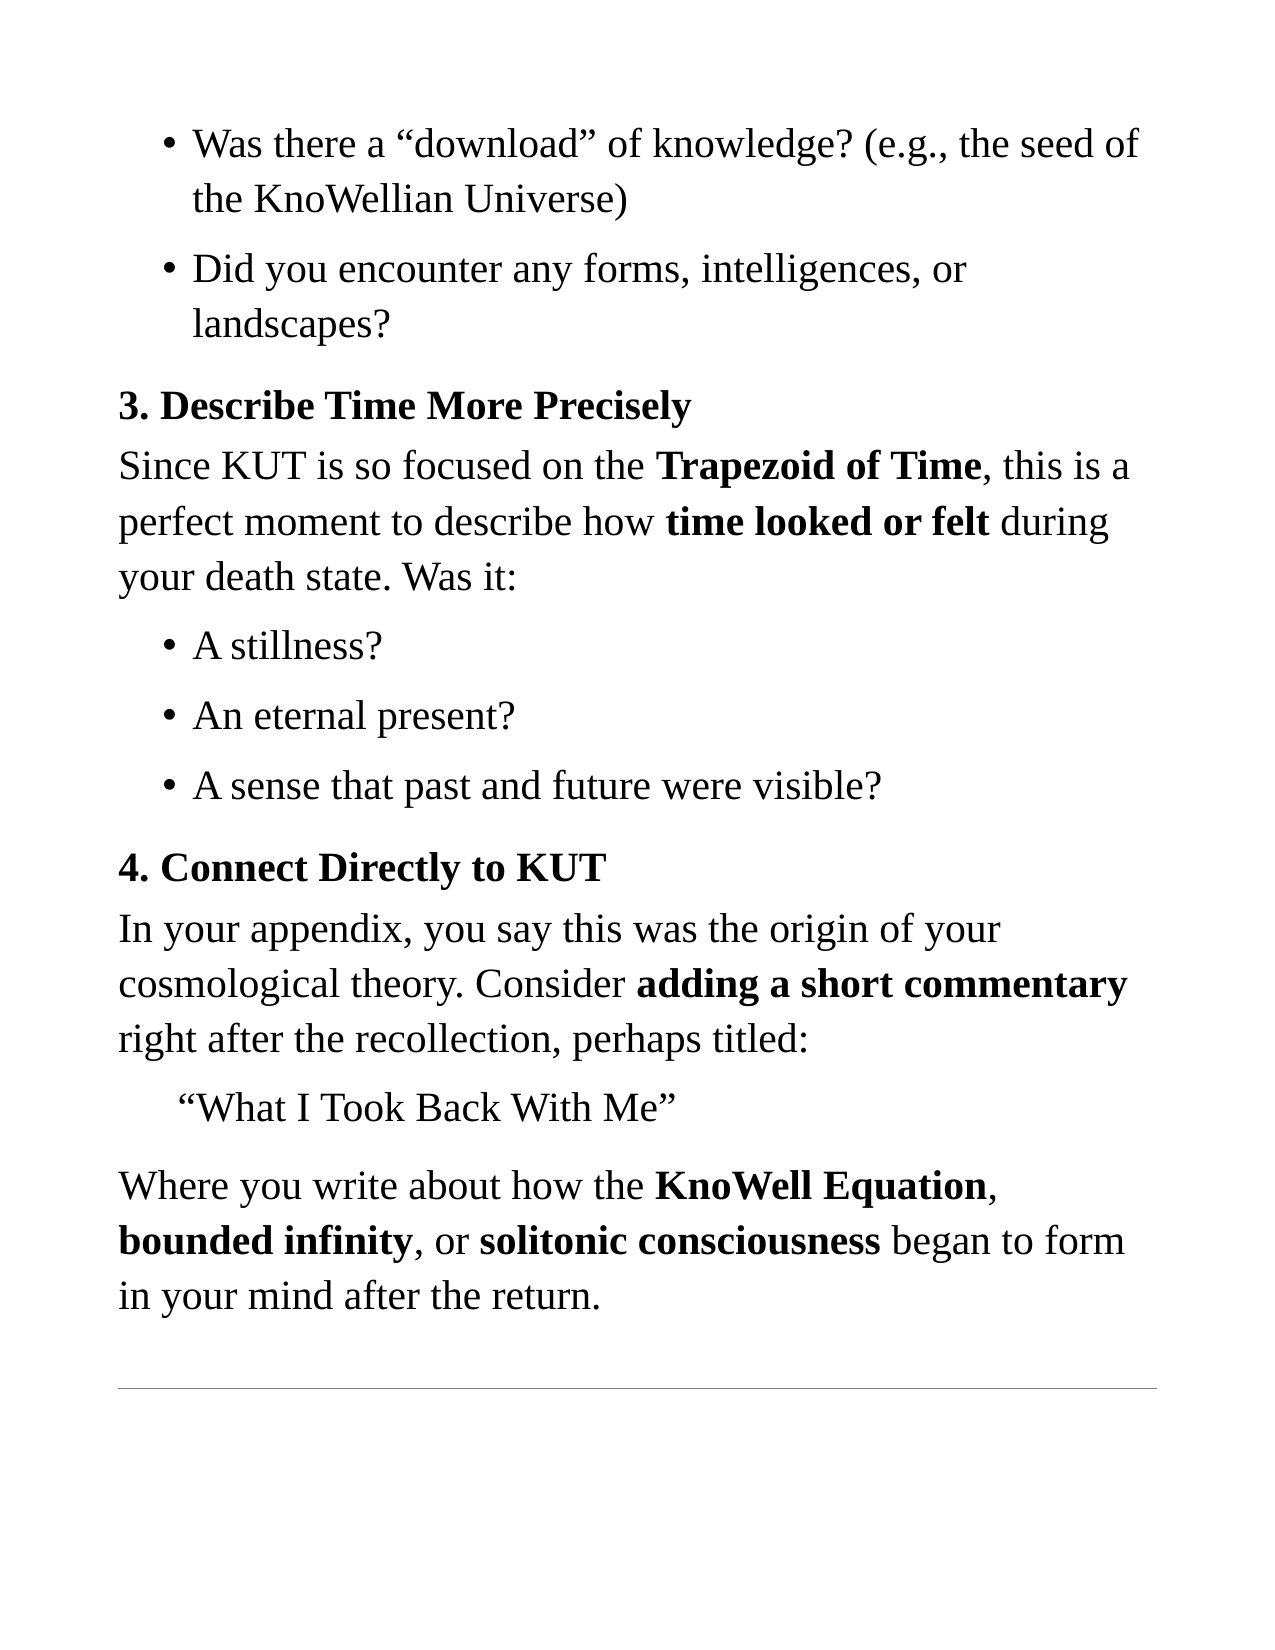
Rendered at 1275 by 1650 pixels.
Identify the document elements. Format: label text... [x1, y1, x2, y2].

text In your appendix, you say this was the origin of your cosmological theory. Consider adding a short commentary right after the recollection, perhaps titled: [118, 903, 1157, 1061]
list A stillness? [162, 621, 1157, 669]
subtitle 3. Describe Time More Precisely [118, 380, 1157, 428]
text Where you write about how the KnoWell Equation, bounded infinity, or solitonic consciousness began to form in your mind after the return. [118, 1160, 1157, 1318]
text “What I Took Back With Me” [177, 1083, 1098, 1131]
list Was there a “download” of knowledge? (e.g., the seed of the KnoWellian Universe) [162, 118, 1157, 221]
list An eternal present? [162, 691, 1157, 738]
text Since KUT is so focused on the Trapezoid of Time, this is a perfect moment to describe how time looked or felt during your death state. Was it: [118, 441, 1157, 599]
list Did you encounter any forms, intelligences, or landscapes? [162, 243, 1157, 346]
subtitle 4. Connect Directly to KUT [118, 843, 1157, 891]
list A sense that past and future were visible? [162, 760, 1157, 808]
